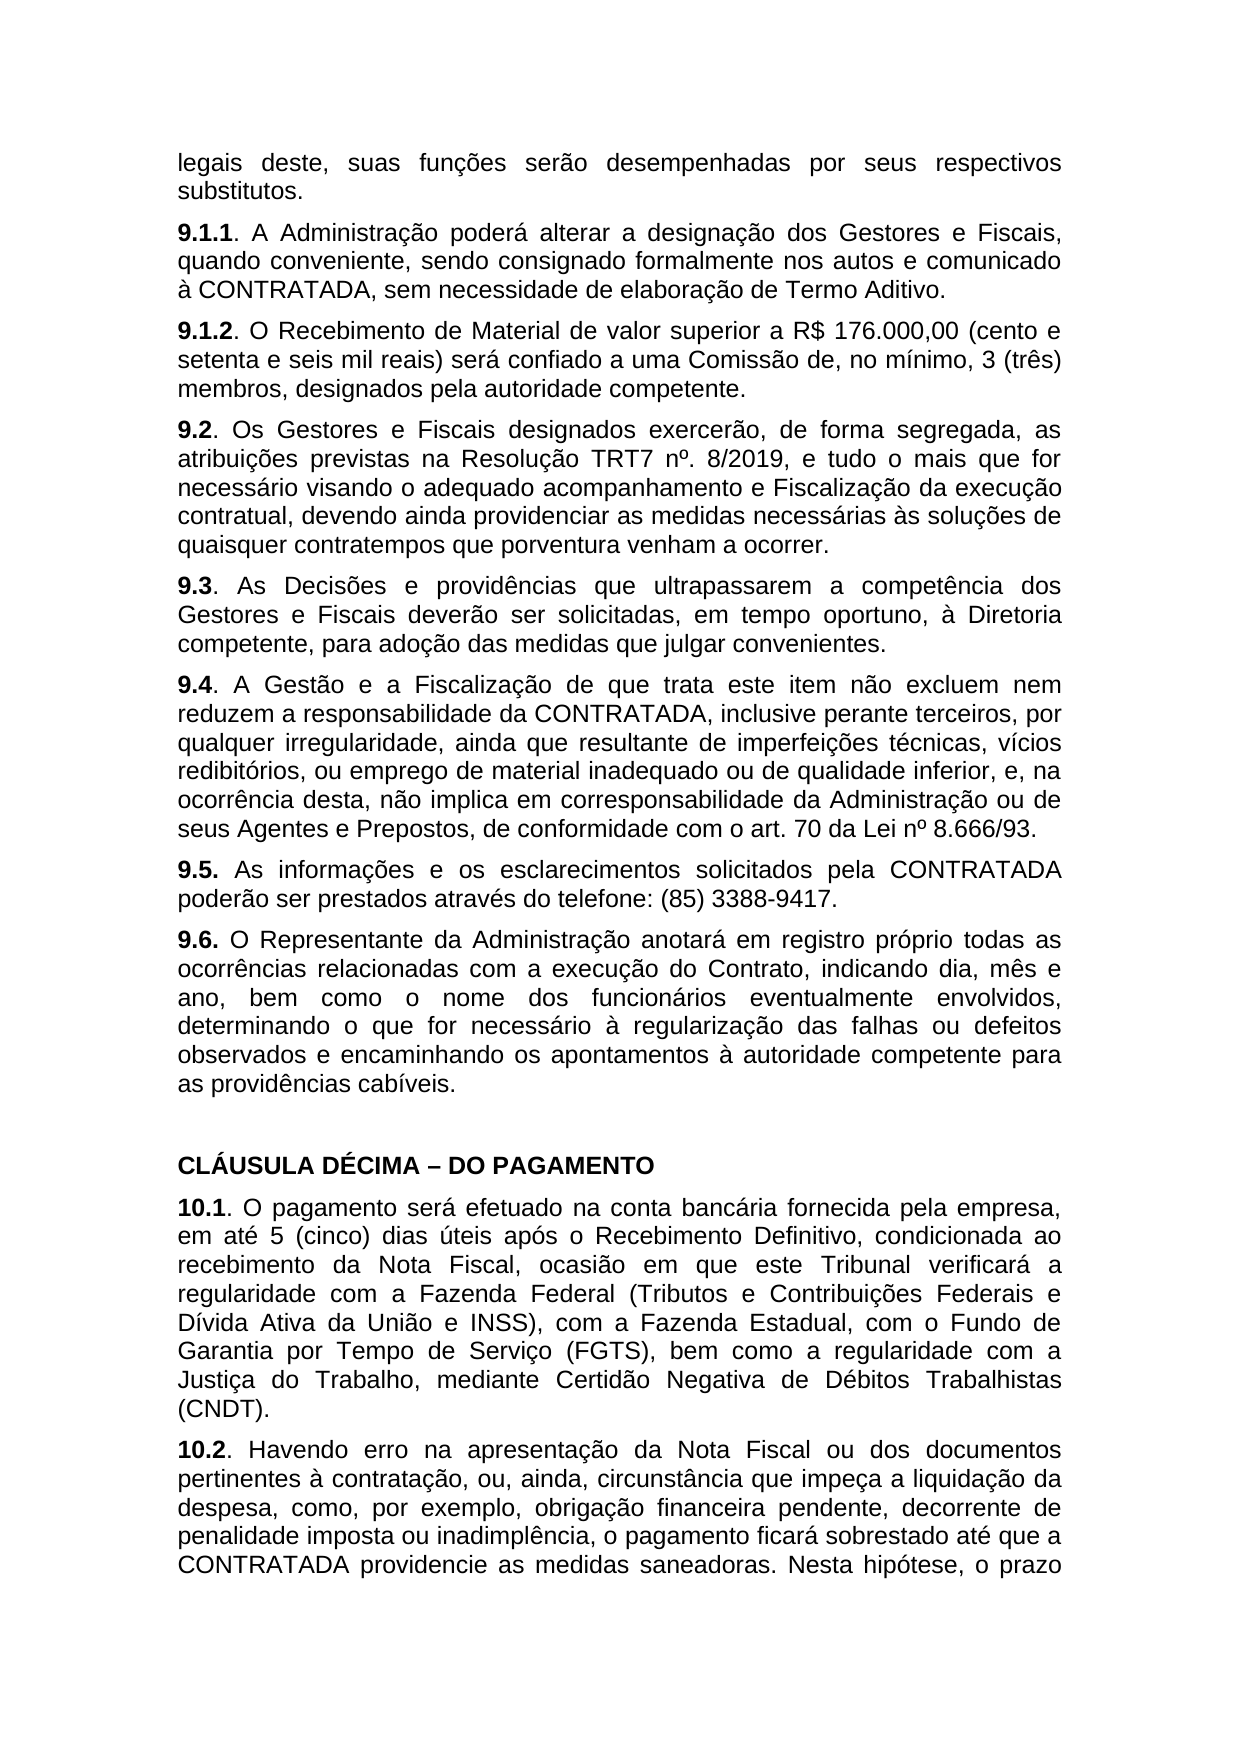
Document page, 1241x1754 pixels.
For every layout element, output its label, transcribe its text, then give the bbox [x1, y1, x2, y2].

text 9.3. As Decisões e providências que ultrapassarem a competência dos Gestores e Fiscais deverão ser solicitadas, em tempo oportuno, à Diretoria competente, para adoção das medidas que julgar convenientes. [177, 571, 1063, 658]
text 9.4. A Gestão e a Fiscalização de que trata este item não excluem nem reduzem a responsabilidade da CONTRATADA, inclusive perante terceiros, por qualquer irregularidade, ainda que resultante de imperfeições técnicas, vícios redibitórios, ou emprego de material inadequado ou de qualidade inferior, e, na ocorrência desta, não implica em corresponsabilidade da Administração ou de seus Agentes e Prepostos, de conformidade com o art. 70 da Lei nº 8.666/93. [177, 670, 1063, 843]
text 9.6. O Representante da Administração anotará em registro próprio todas as ocorrências relacionadas com a execução do Contrato, indicando dia, mês e ano, bem como o nome dos funcionários eventualmente envolvidos, determinando o que for necessário à regularização das falhas ou defeitos observados e encaminhando os apontamentos à autoridade competente para as providências cabíveis. [177, 925, 1063, 1098]
text CLÁUSULA DÉCIMA – DO PAGAMENTO [177, 1151, 1063, 1180]
text legais deste, suas funções serão desempenhadas por seus respectivos substitutos. [177, 148, 1063, 205]
text 9.1.1. A Administração poderá alterar a designação dos Gestores e Fiscais, quando conveniente, sendo consignado formalmente nos autos e comunicado à CONTRATADA, sem necessidade de elaboração de Termo Aditivo. [177, 218, 1063, 304]
text 9.2. Os Gestores e Fiscais designados exercerão, de forma segregada, as atribuições previstas na Resolução TRT7 nº. 8/2019, e tudo o mais que for necessário visando o adequado acompanhamento e Fiscalização da execução contratual, devendo ainda providenciar as medidas necessárias às soluções de quaisquer contratempos que porventura venham a ocorrer. [177, 415, 1063, 559]
text 10.1. O pagamento será efetuado na conta bancária fornecida pela empresa, em até 5 (cinco) dias úteis após o Recebimento Definitivo, condicionada ao recebimento da Nota Fiscal, ocasião em que este Tribunal verificará a regularidade com a Fazenda Federal (Tributos e Contribuições Federais e Dívida Ativa da União e INSS), com a Fazenda Estadual, com o Fundo de Garantia por Tempo de Serviço (FGTS), bem como a regularidade com a Justiça do Trabalho, mediante Certidão Negativa de Débitos Trabalhistas (CNDT). [177, 1193, 1063, 1423]
text 9.5. As informações e os esclarecimentos solicitados pela CONTRATADA poderão ser prestados através do telefone: (85) 3388-9417. [177, 855, 1063, 913]
text 10.2. Havendo erro na apresentação da Nota Fiscal ou dos documentos pertinentes à contratação, ou, ainda, circunstância que impeça a liquidação da despesa, como, por exemplo, obrigação financeira pendente, decorrente de penalidade imposta ou inadimplência, o pagamento ficará sobrestado até que a CONTRATADA providencie as medidas saneadoras. Nesta hipótese, o prazo [177, 1435, 1063, 1579]
text 9.1.2. O Recebimento de Material de valor superior a R$ 176.000,00 (cento e setenta e seis mil reais) será confiado a uma Comissão de, no mínimo, 3 (três) membros, designados pela autoridade competente. [177, 316, 1063, 403]
